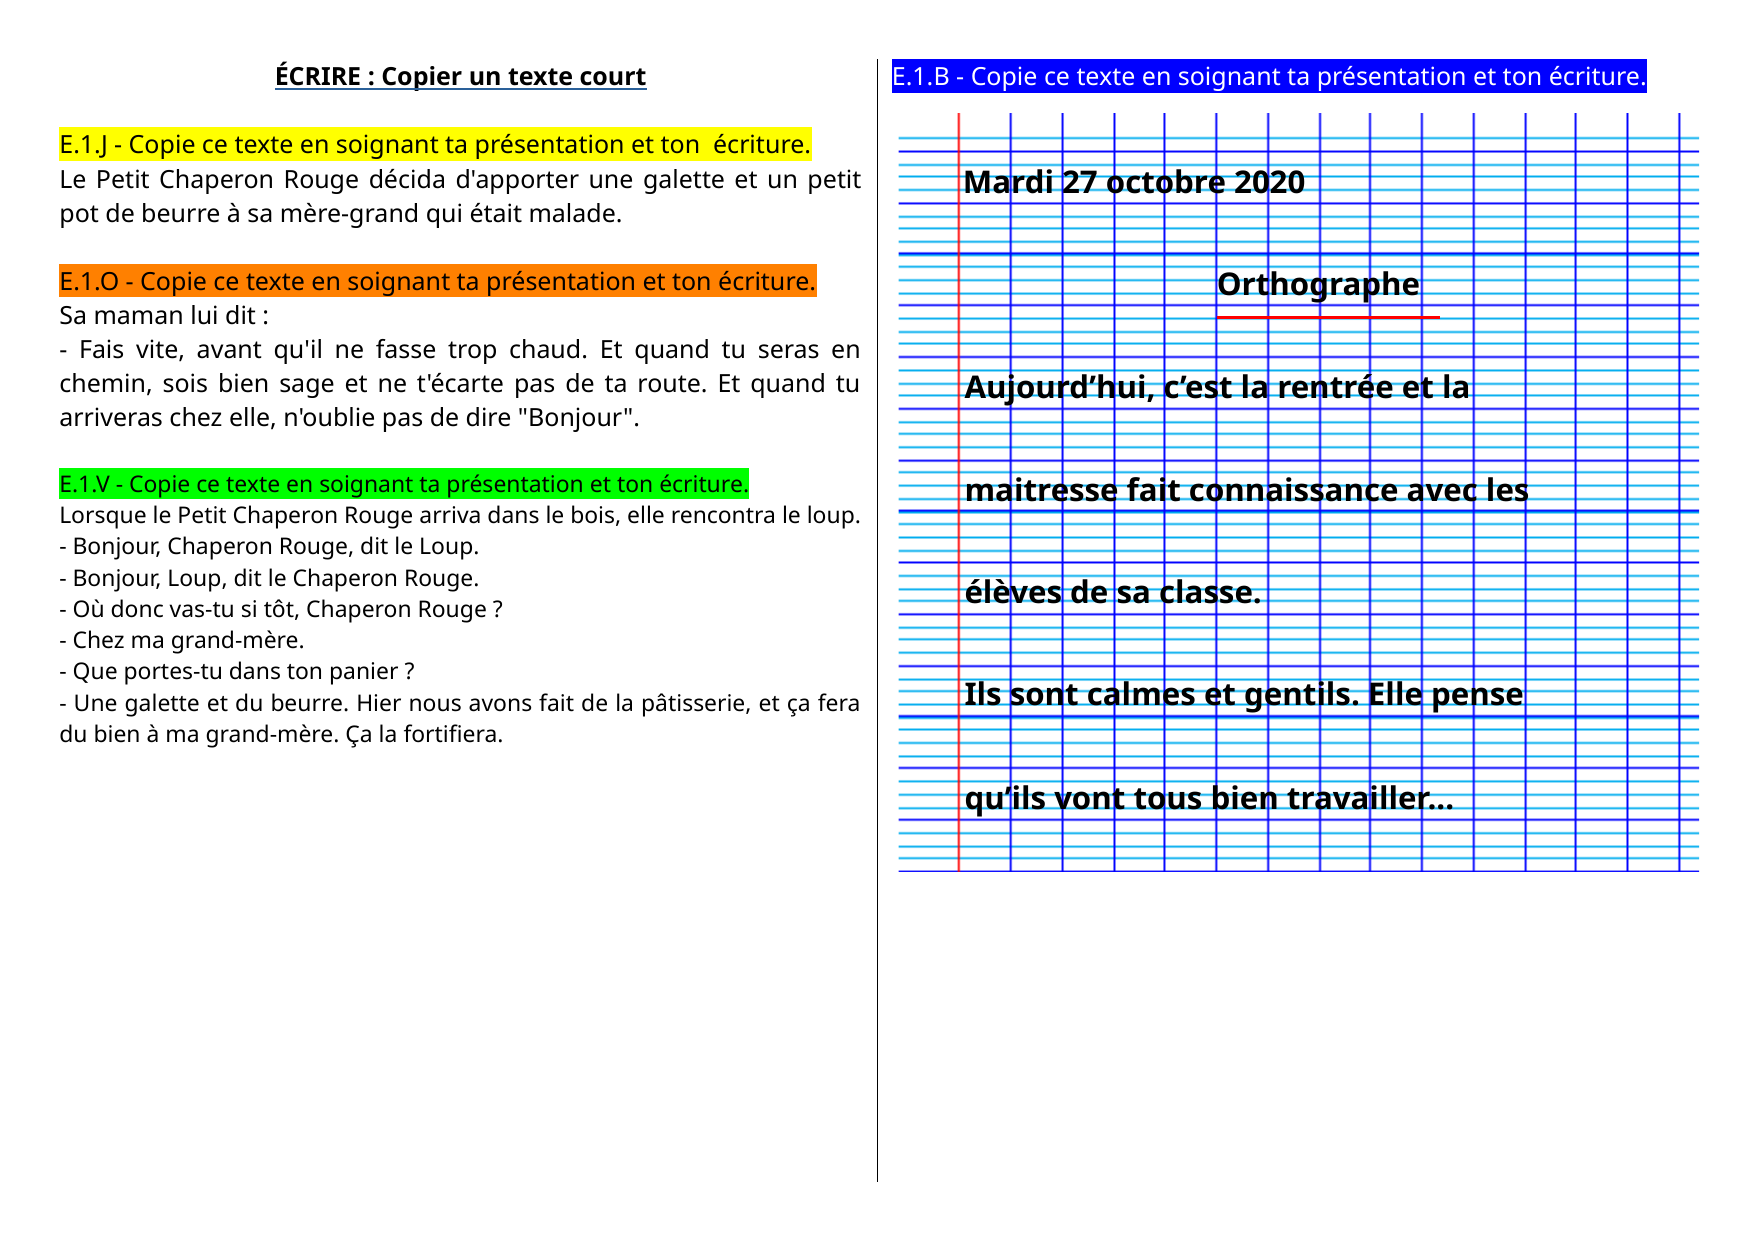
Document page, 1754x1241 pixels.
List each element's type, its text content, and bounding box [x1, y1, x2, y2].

text E.1.O - Copie ce texte en soignant ta présentation et ton écriture. [59, 263, 862, 297]
picture [898, 113, 1700, 872]
text Sa maman lui dit : [59, 297, 862, 332]
text E.1.J - Copie ce texte en soignant ta présentation et ton écriture. [59, 127, 862, 161]
text - Chez ma grand-mère. [59, 624, 862, 655]
text Le Petit Chaperon Rouge décida d'apporter une galette et un petit pot de beurre à sa mère-grand qui était malade. [59, 161, 862, 229]
text E.1.B - Copie ce texte en soignant ta présentation et ton écriture. [892, 59, 1695, 93]
text - Bonjour, Loup, dit le Chaperon Rouge. [59, 562, 862, 593]
text - Où donc vas-tu si tôt, Chaperon Rouge ? [59, 593, 862, 624]
text E.1.V - Copie ce texte en soignant ta présentation et ton écriture. [59, 468, 862, 499]
text - Bonjour, Chaperon Rouge, dit le Loup. [59, 530, 862, 562]
text Lorsque le Petit Chaperon Rouge arriva dans le bois, elle rencontra le loup. [59, 499, 862, 530]
text - Que portes-tu dans ton panier ? [59, 655, 862, 687]
text - Fais vite, avant qu'il ne fasse trop chaud. Et quand tu seras en chemin, sois bien sage et ne t'écarte pas de ta route. Et quand tu arriveras chez elle, n'oublie pas de dire "Bonjour". [59, 332, 862, 434]
text - Une galette et du beurre. Hier nous avons fait de la pâtisserie, et ça fera du bien à ma grand-mère. Ça la fortifiera. [59, 687, 862, 749]
text ÉCRIRE : Copier un texte court [59, 59, 862, 93]
